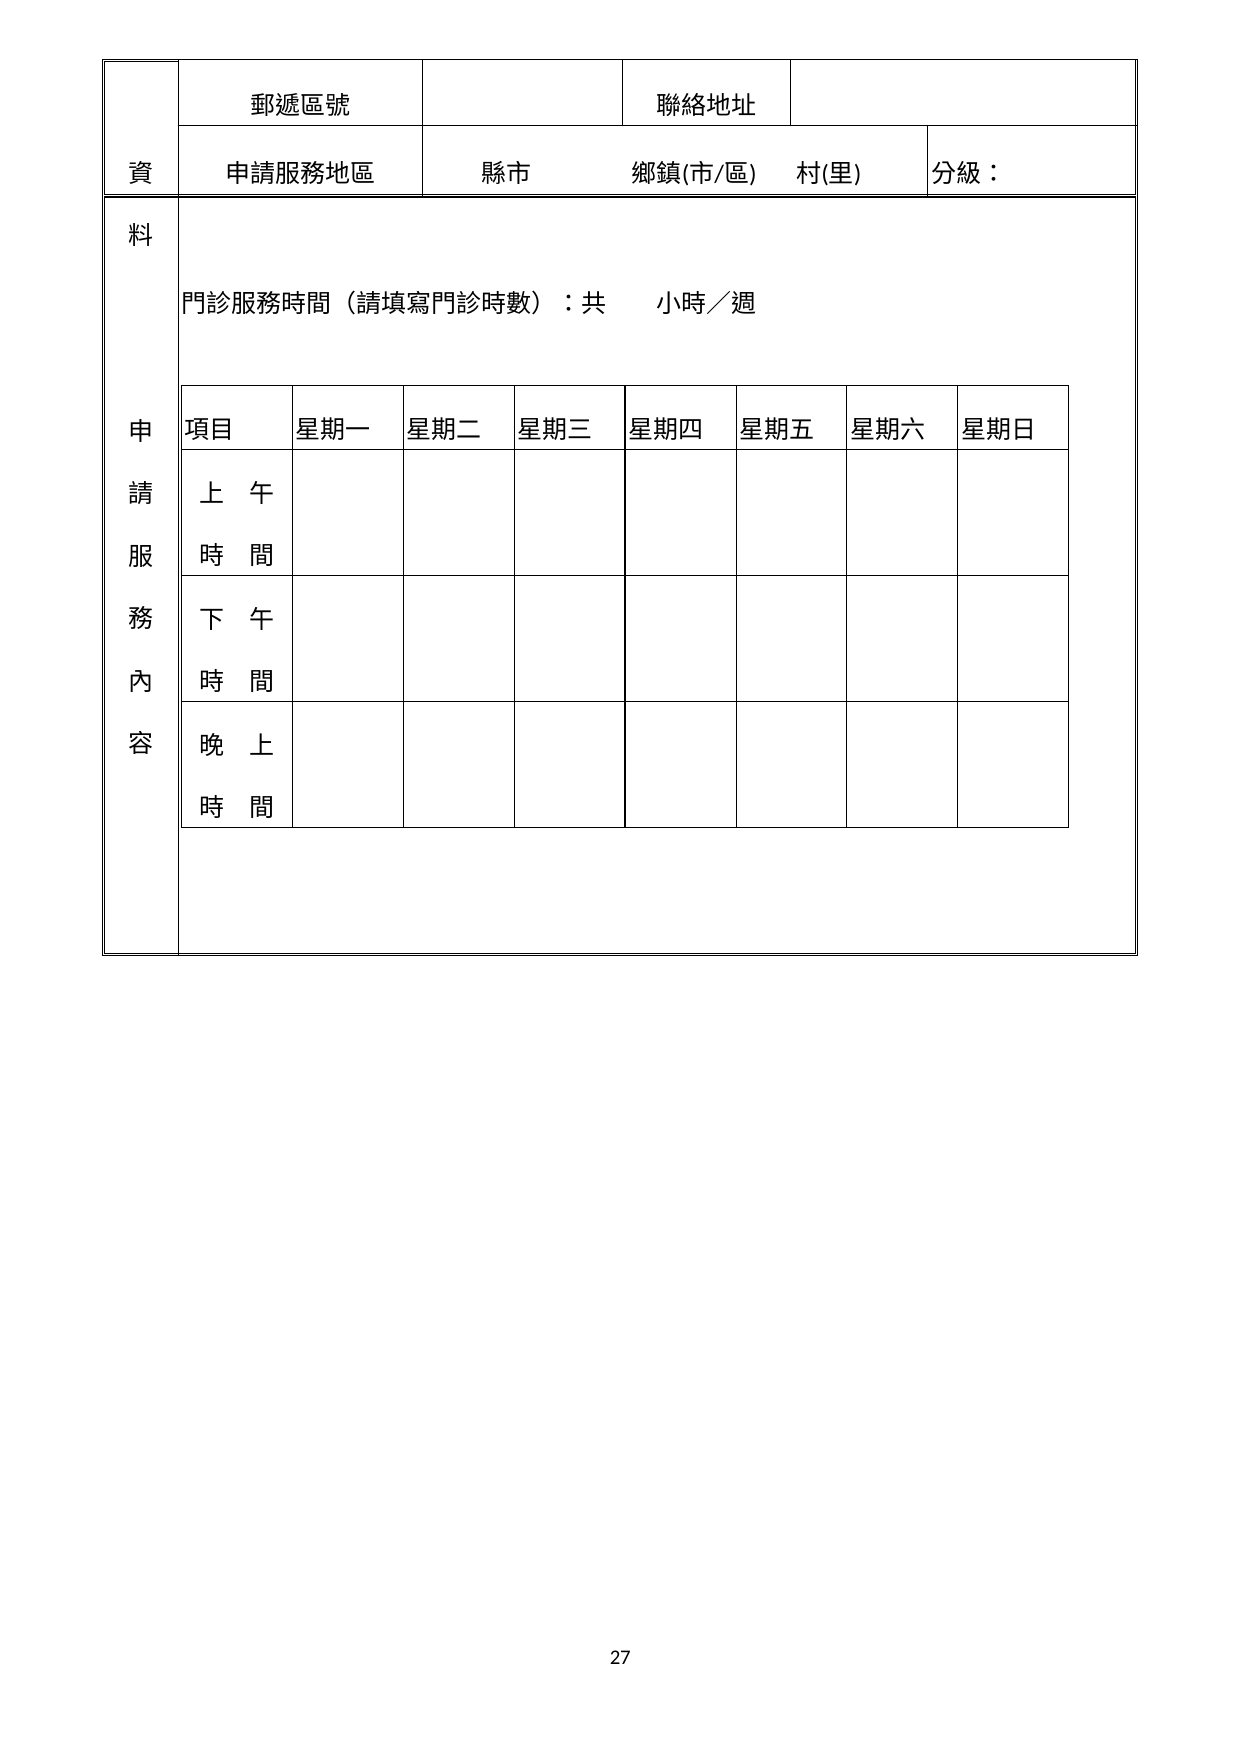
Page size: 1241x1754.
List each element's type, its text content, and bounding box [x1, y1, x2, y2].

table_cell [293, 702, 403, 827]
table_header 星期五 [737, 386, 846, 448]
table_cell 分級： [928, 126, 1135, 194]
table_cell 下 午 時 間 [182, 576, 292, 701]
table_cell [515, 702, 624, 827]
table_cell 申請服務地區 [179, 126, 422, 194]
table_cell 晚 上 時 間 [182, 702, 292, 827]
table_cell [626, 450, 736, 574]
table_cell 申請服務內容 [105, 198, 178, 953]
table_header 星期四 [626, 386, 736, 448]
table_cell [626, 576, 736, 701]
table_header 基本資料 [105, 62, 178, 194]
table_cell [958, 450, 1068, 574]
table_cell [847, 576, 957, 701]
table_cell [847, 450, 957, 574]
table_header 項目 [182, 386, 292, 448]
table_header 星期六 [847, 386, 957, 448]
table_cell [626, 702, 736, 827]
table_header 星期一 [293, 386, 403, 448]
table_cell [404, 702, 514, 827]
table_cell [958, 702, 1068, 827]
table_cell 上 午 時 間 [182, 450, 292, 574]
table_cell [737, 702, 846, 827]
table_header 星期日 [958, 386, 1068, 448]
table_cell [404, 576, 514, 701]
table_cell 郵遞區號 [179, 60, 422, 125]
table_cell [293, 576, 403, 701]
table_cell [293, 450, 403, 574]
table_cell [515, 576, 624, 701]
table_cell [737, 576, 846, 701]
table_cell [737, 450, 846, 574]
table_header 星期三 [515, 386, 624, 448]
table_header 星期二 [404, 386, 514, 448]
table_cell [423, 60, 622, 125]
table_cell [515, 450, 624, 574]
table_cell 聯絡地址 [623, 60, 790, 125]
table_cell [404, 450, 514, 574]
table_cell [958, 576, 1068, 701]
table_cell [791, 60, 1135, 125]
table_cell 縣市 鄉鎮(市/區) 村(里) [423, 126, 927, 194]
table_cell 門診服務時間（請填寫門診時數）：共 小時／週 [179, 198, 1135, 953]
table_cell [847, 702, 957, 827]
